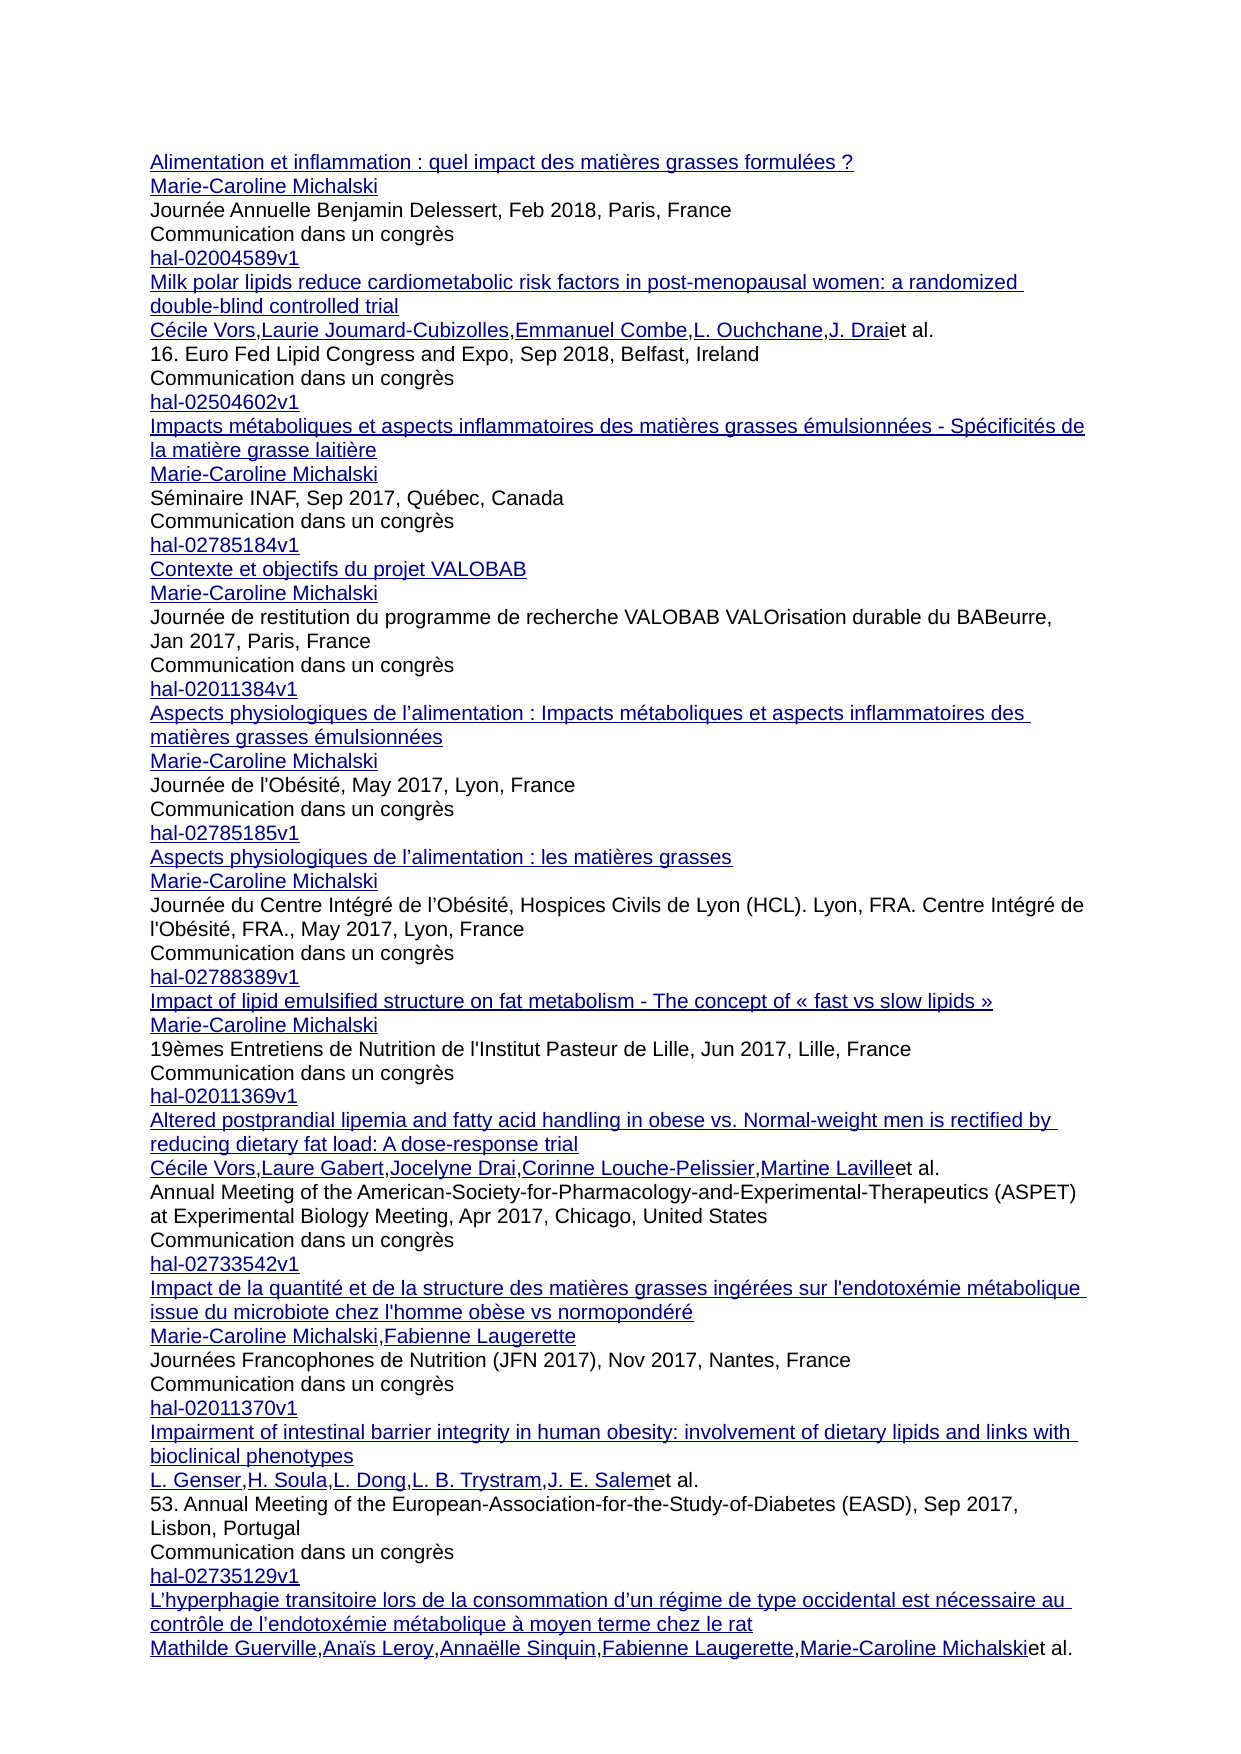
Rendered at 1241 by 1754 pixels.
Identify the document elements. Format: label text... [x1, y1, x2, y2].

table_cell Impact de la quantité et de la structure des matières grasses ingérées sur l'endotoxémie métabolique issue du microbiote chez l'homme obèse vs normopondéré Marie-Caroline Michalski,Fabienne Laugerette Journées Francophones de Nutrition (JFN 2017), Nov 2017, Nantes, France Communication dans un congrès hal-02011370v1 [150, 1276, 1090, 1420]
table_cell Alimentation et inflammation : quel impact des matières grasses formulées ? Marie-Caroline Michalski Journée Annuelle Benjamin Delessert, Feb 2018, Paris, France Communication dans un congrès hal-02004589v1 [150, 150, 1090, 270]
table_cell L’hyperphagie transitoire lors de la consommation d’un régime de type occidental est nécessaire au contrôle de l’endotoxémie métabolique à moyen terme chez le rat Mathilde Guerville,Anaïs Leroy,Annaëlle Sinquin,Fabienne Laugerette,Marie-Caroline Michalskiet al. [150, 1588, 1090, 1659]
table_cell Contexte et objectifs du projet VALOBAB Marie-Caroline Michalski Journée de restitution du programme de recherche VALOBAB VALOrisation durable du BABeurre, Jan 2017, Paris, France Communication dans un congrès hal-02011384v1 [150, 557, 1090, 701]
table_cell Impacts métaboliques et aspects inflammatoires des matières grasses émulsionnées - Spécificités de la matière grasse laitière Marie-Caroline Michalski Séminaire INAF, Sep 2017, Québec, Canada Communication dans un congrès hal-02785184v1 [150, 414, 1090, 557]
table_cell Impairment of intestinal barrier integrity in human obesity: involvement of dietary lipids and links with bioclinical phenotypes L. Genser,H. Soula,L. Dong,L. B. Trystram,J. E. Salemet al. 53. Annual Meeting of the European-Association-for-the-Study-of-Diabetes (EASD), Sep 2017, Lisbon, Portugal Communication dans un congrès hal-02735129v1 [150, 1420, 1090, 1587]
table_cell Altered postprandial lipemia and fatty acid handling in obese vs. Normal-weight men is rectified by reducing dietary fat load: A dose-response trial Cécile Vors,Laure Gabert,Jocelyne Drai,Corinne Louche-Pelissier,Martine Lavilleet al. Annual Meeting of the American-Society-for-Pharmacology-and-Experimental-Therapeutics (ASPET) at Experimental Biology Meeting, Apr 2017, Chicago, United States Communication dans un congrès hal-02733542v1 [150, 1108, 1090, 1276]
table_cell Aspects physiologiques de l’alimentation : Impacts métaboliques et aspects inflammatoires des matières grasses émulsionnées Marie-Caroline Michalski Journée de l'Obésité, May 2017, Lyon, France Communication dans un congrès hal-02785185v1 [150, 701, 1090, 845]
table_cell Impact of lipid emulsified structure on fat metabolism - The concept of « fast vs slow lipids » Marie-Caroline Michalski 19èmes Entretiens de Nutrition de l'Institut Pasteur de Lille, Jun 2017, Lille, France Communication dans un congrès hal-02011369v1 [150, 989, 1090, 1108]
table_cell Aspects physiologiques de l’alimentation : les matières grasses Marie-Caroline Michalski Journée du Centre Intégré de l’Obésité, Hospices Civils de Lyon (HCL). Lyon, FRA. Centre Intégré de l'Obésité, FRA., May 2017, Lyon, France Communication dans un congrès hal-02788389v1 [150, 845, 1090, 988]
table_cell Milk polar lipids reduce cardiometabolic risk factors in post-menopausal women: a randomized double-blind controlled trial Cécile Vors,Laurie Joumard-Cubizolles,Emmanuel Combe,L. Ouchchane,J. Draiet al. 16. Euro Fed Lipid Congress and Expo, Sep 2018, Belfast, Ireland Communication dans un congrès hal-02504602v1 [150, 270, 1090, 413]
